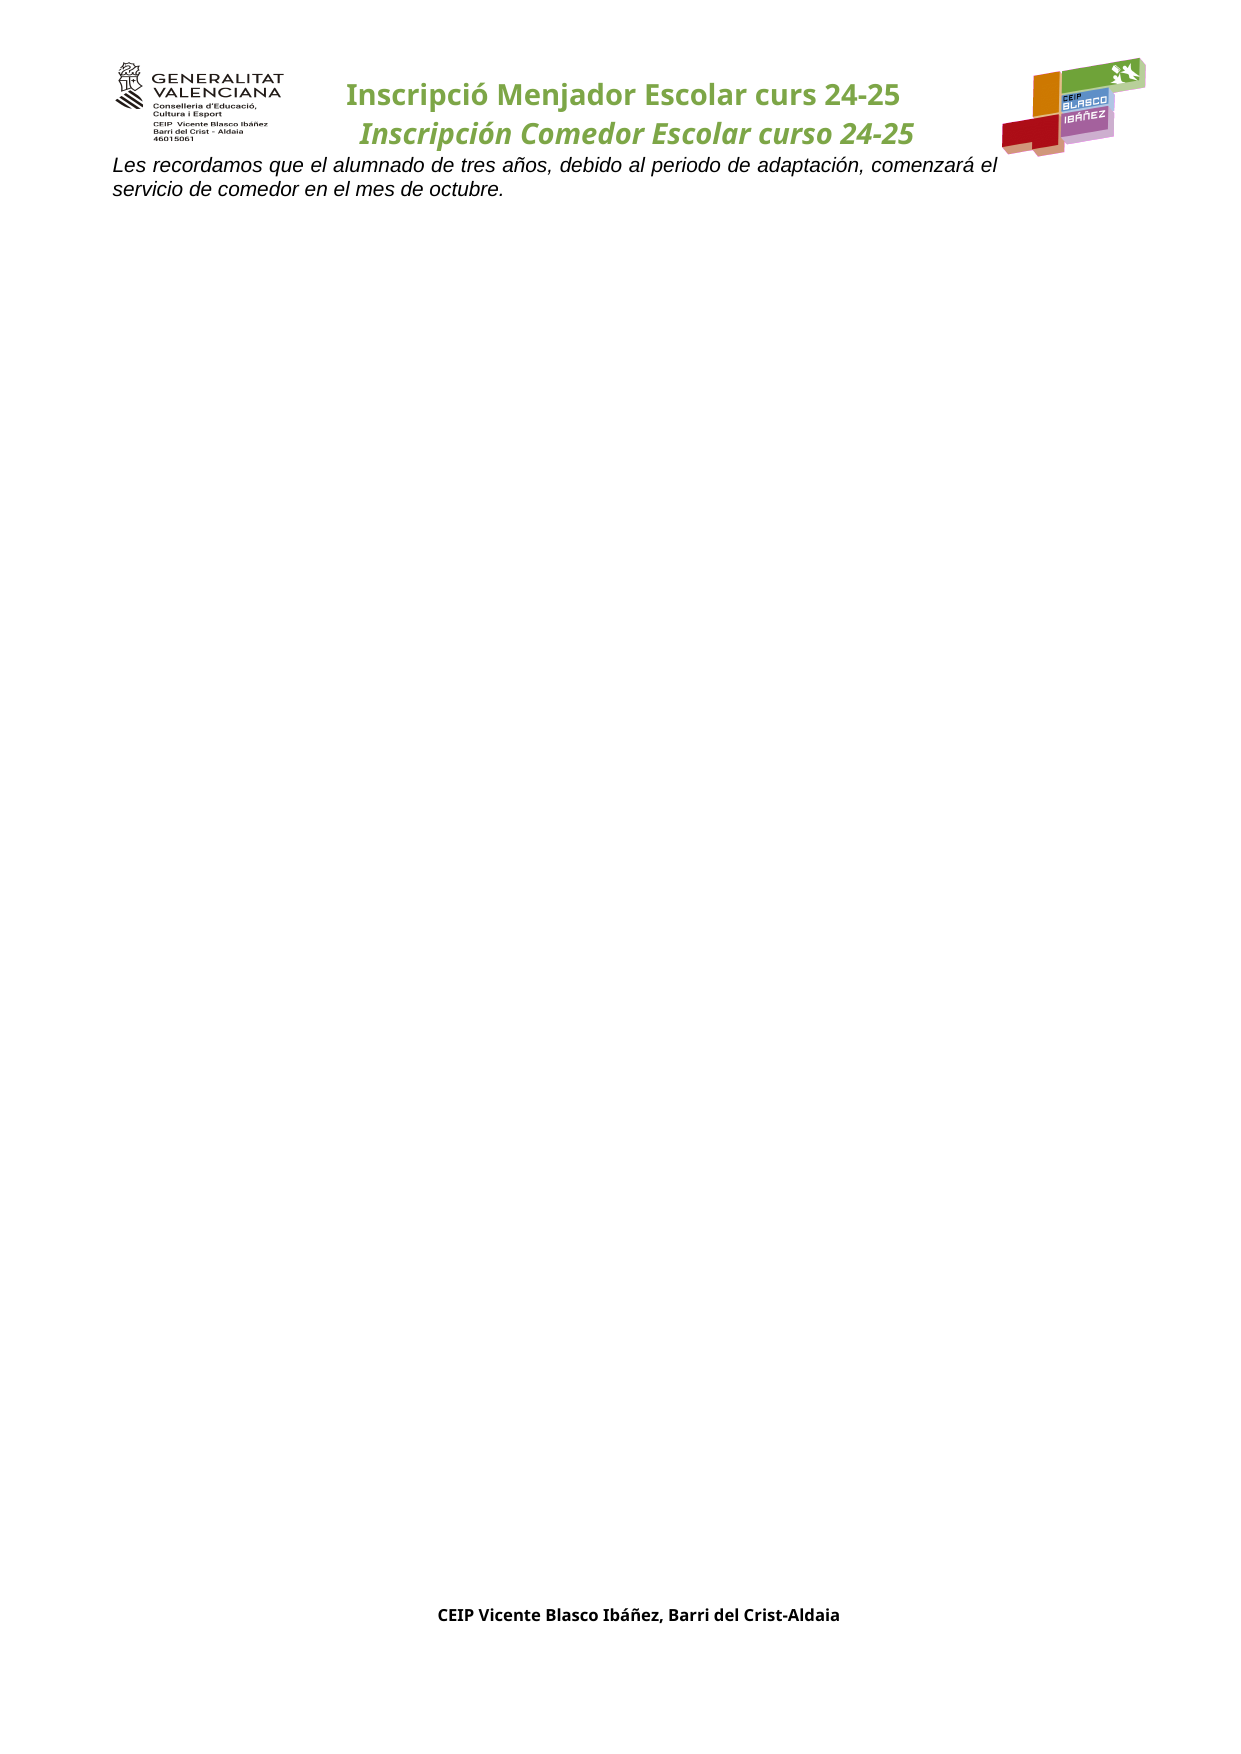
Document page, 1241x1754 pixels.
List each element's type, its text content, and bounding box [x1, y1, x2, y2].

picture [1000, 57, 1146, 158]
picture [115, 62, 284, 144]
text Les recordamos que el alumnado de tres años, debido al periodo de adaptación, comenzará el servicio de comedor en el mes de octubre. [112, 153, 1128, 201]
